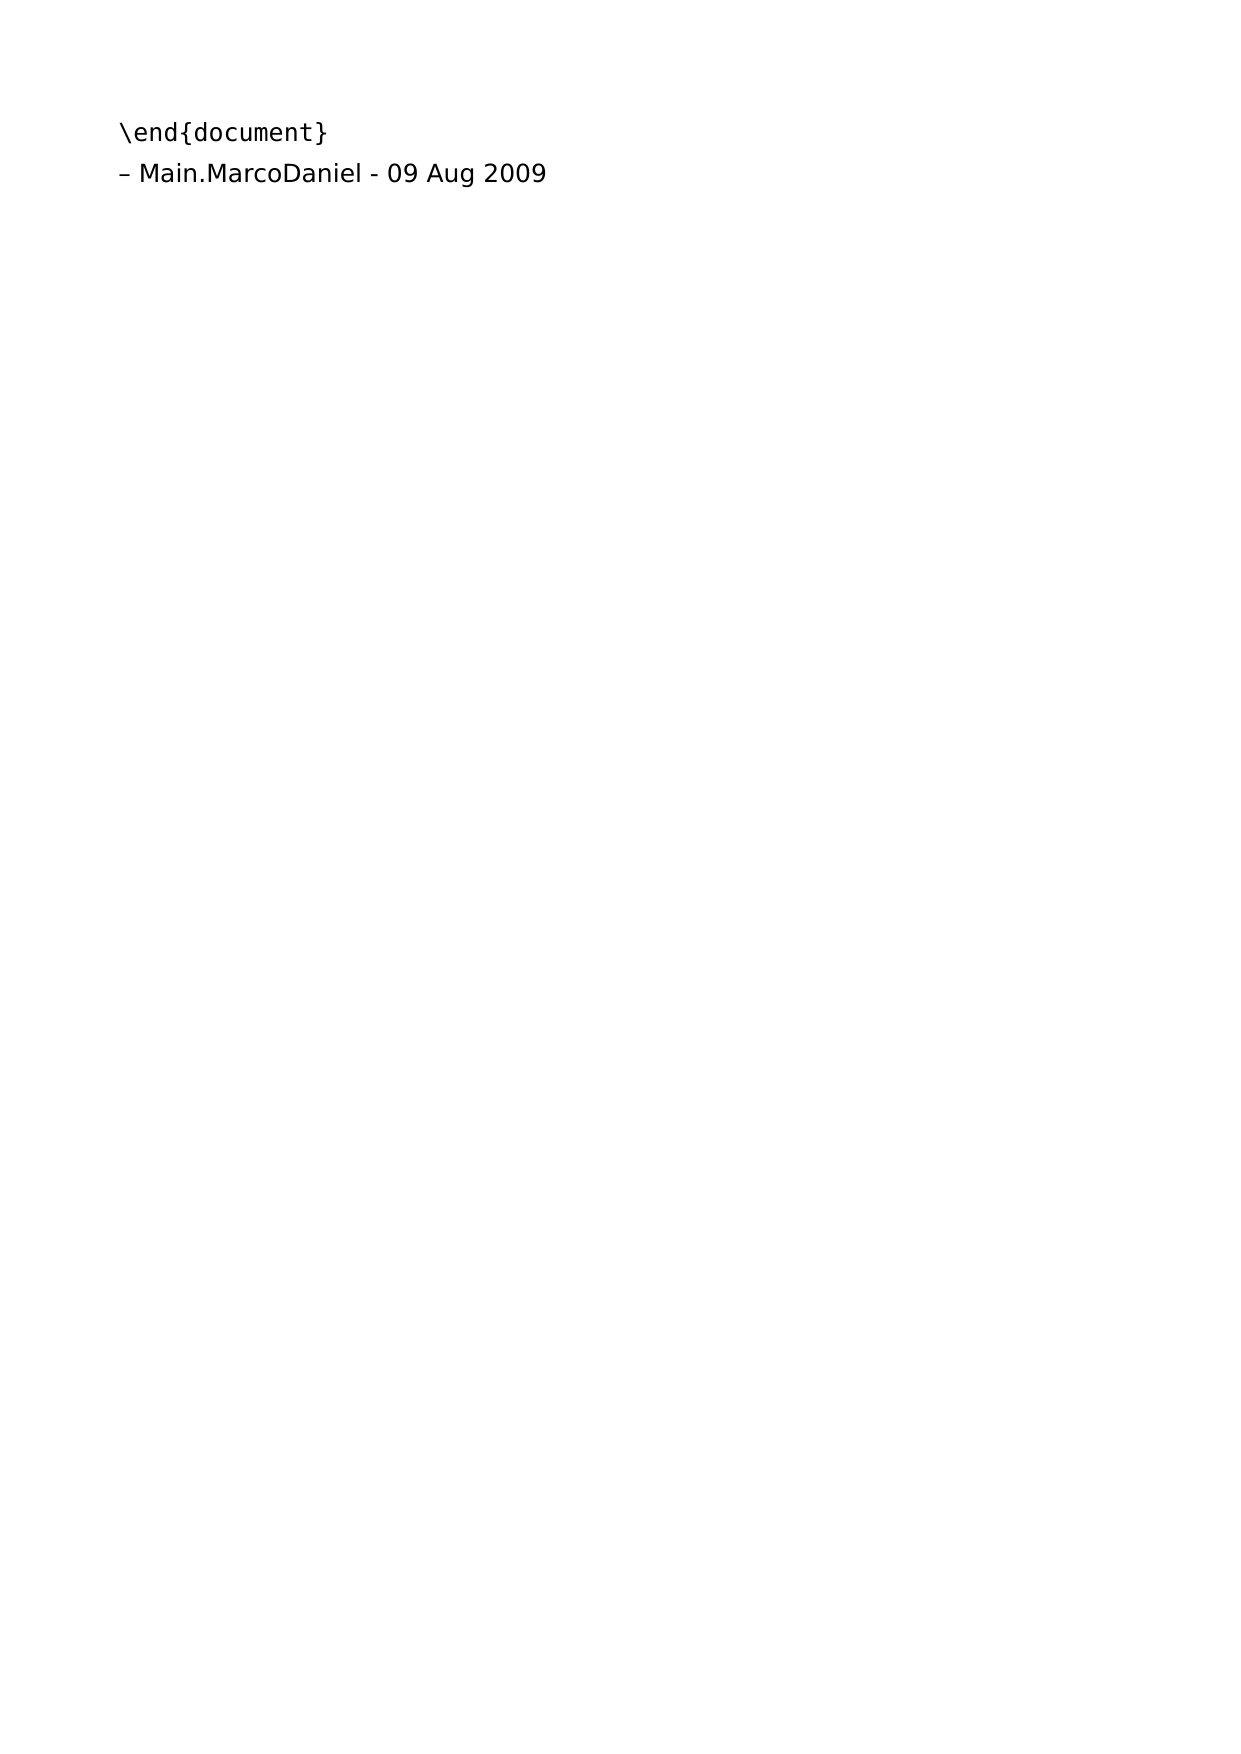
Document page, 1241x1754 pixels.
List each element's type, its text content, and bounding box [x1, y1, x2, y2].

text \end{document} [118, 118, 1122, 147]
text – Main.MarcoDaniel - 09 Aug 2009 [118, 159, 1122, 188]
